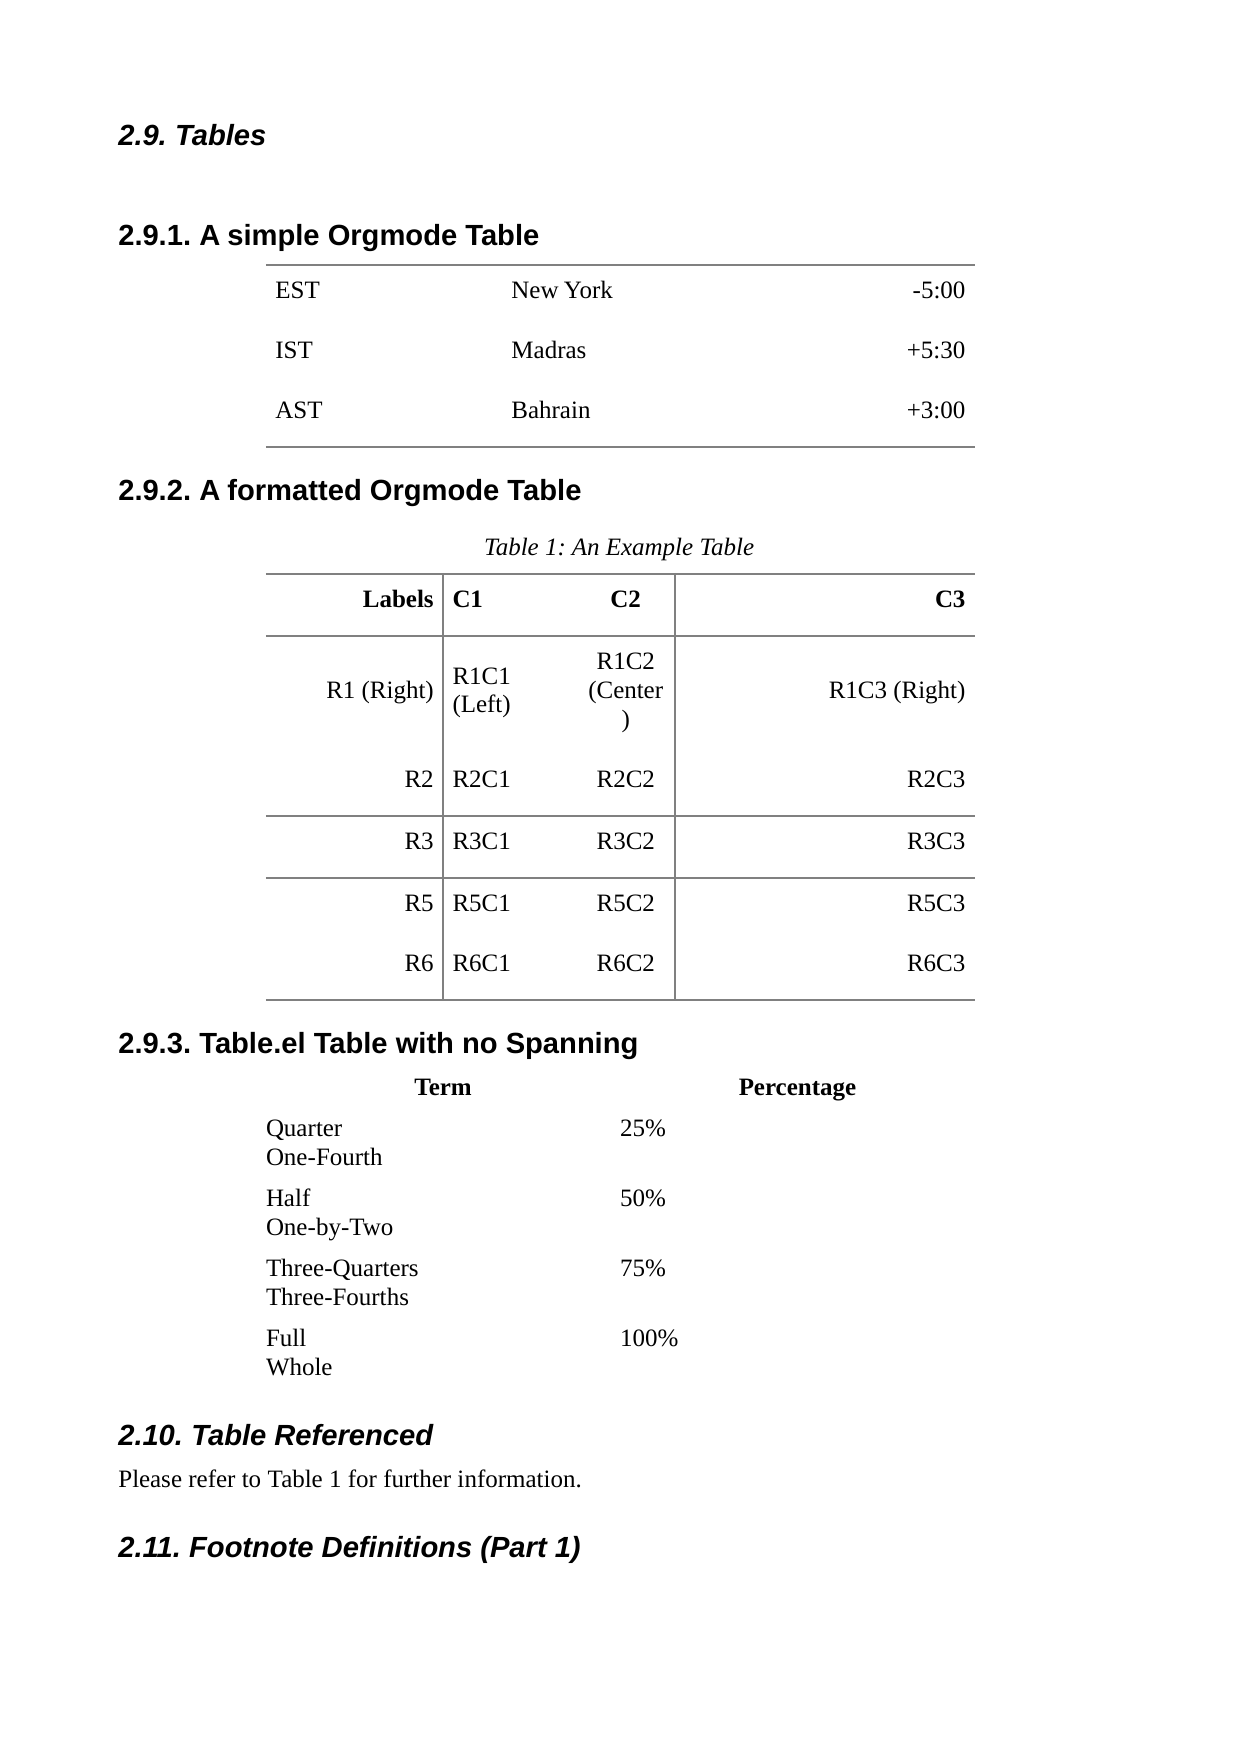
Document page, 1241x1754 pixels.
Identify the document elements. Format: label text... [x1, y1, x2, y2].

table_cell AST [266, 386, 502, 446]
table_header Term [266, 1072, 620, 1113]
table_cell R5C3 [676, 879, 974, 939]
table_header New York [502, 266, 659, 326]
table_cell R1 (Right) [266, 637, 442, 754]
table_cell R6C2 [576, 939, 674, 999]
text Table 10: An Example Table [118, 532, 1122, 560]
table_cell 25% [620, 1113, 974, 1183]
table_cell R1C2 (Center) [576, 637, 674, 754]
table_cell R3C2 [576, 817, 674, 877]
table_cell R1C1 (Left) [444, 637, 576, 754]
table_header EST [266, 266, 502, 326]
table_header Labels [266, 575, 442, 635]
table_cell R2C1 [444, 755, 576, 814]
table_cell +3:00 [659, 386, 974, 446]
table_cell IST [266, 326, 502, 386]
table_cell Three-Quarters Three-Fourths [266, 1253, 620, 1323]
table_cell R3C3 [676, 817, 974, 877]
table_cell Full Whole [266, 1323, 620, 1393]
table_cell 50% [620, 1183, 974, 1253]
table_header Percentage [620, 1072, 974, 1113]
table_header C3 [676, 575, 974, 635]
subtitle Table Referenced [118, 1418, 1122, 1452]
table_cell R2C2 [576, 755, 674, 814]
table_cell R6C1 [444, 939, 576, 999]
table_cell R5C2 [576, 879, 674, 939]
text Please refer to Table 10 for further information. [118, 1464, 1122, 1493]
table_cell 100% [620, 1323, 974, 1393]
table_cell R5C1 [444, 879, 576, 939]
table_cell +5:30 [659, 326, 974, 386]
subtitle Table.el Table with no Spanning [118, 1026, 1122, 1059]
table_cell R2 [266, 755, 442, 814]
table_header -5:00 [659, 266, 974, 326]
table_cell R3 [266, 817, 442, 877]
table_cell 75% [620, 1253, 974, 1323]
table_cell R6C3 [676, 939, 974, 999]
table_cell R3C1 [444, 817, 576, 877]
table_cell R1C3 (Right) [676, 637, 974, 754]
table_cell Bahrain [502, 386, 659, 446]
subtitle Footnote Definitions (Part 1) [118, 1530, 1122, 1564]
table_cell Madras [502, 326, 659, 386]
table_cell R5 [266, 879, 442, 939]
table_cell R6 [266, 939, 442, 999]
table_cell Quarter One-Fourth [266, 1113, 620, 1183]
subtitle A formatted Orgmode Table [118, 473, 1122, 507]
table_cell R2C3 [676, 755, 974, 814]
table_cell Half One-by-Two [266, 1183, 620, 1253]
table_header C1 [444, 575, 576, 635]
table_header C2 [576, 575, 674, 635]
subtitle Tables [118, 118, 1122, 152]
subtitle A simple Orgmode Table [118, 218, 1122, 251]
